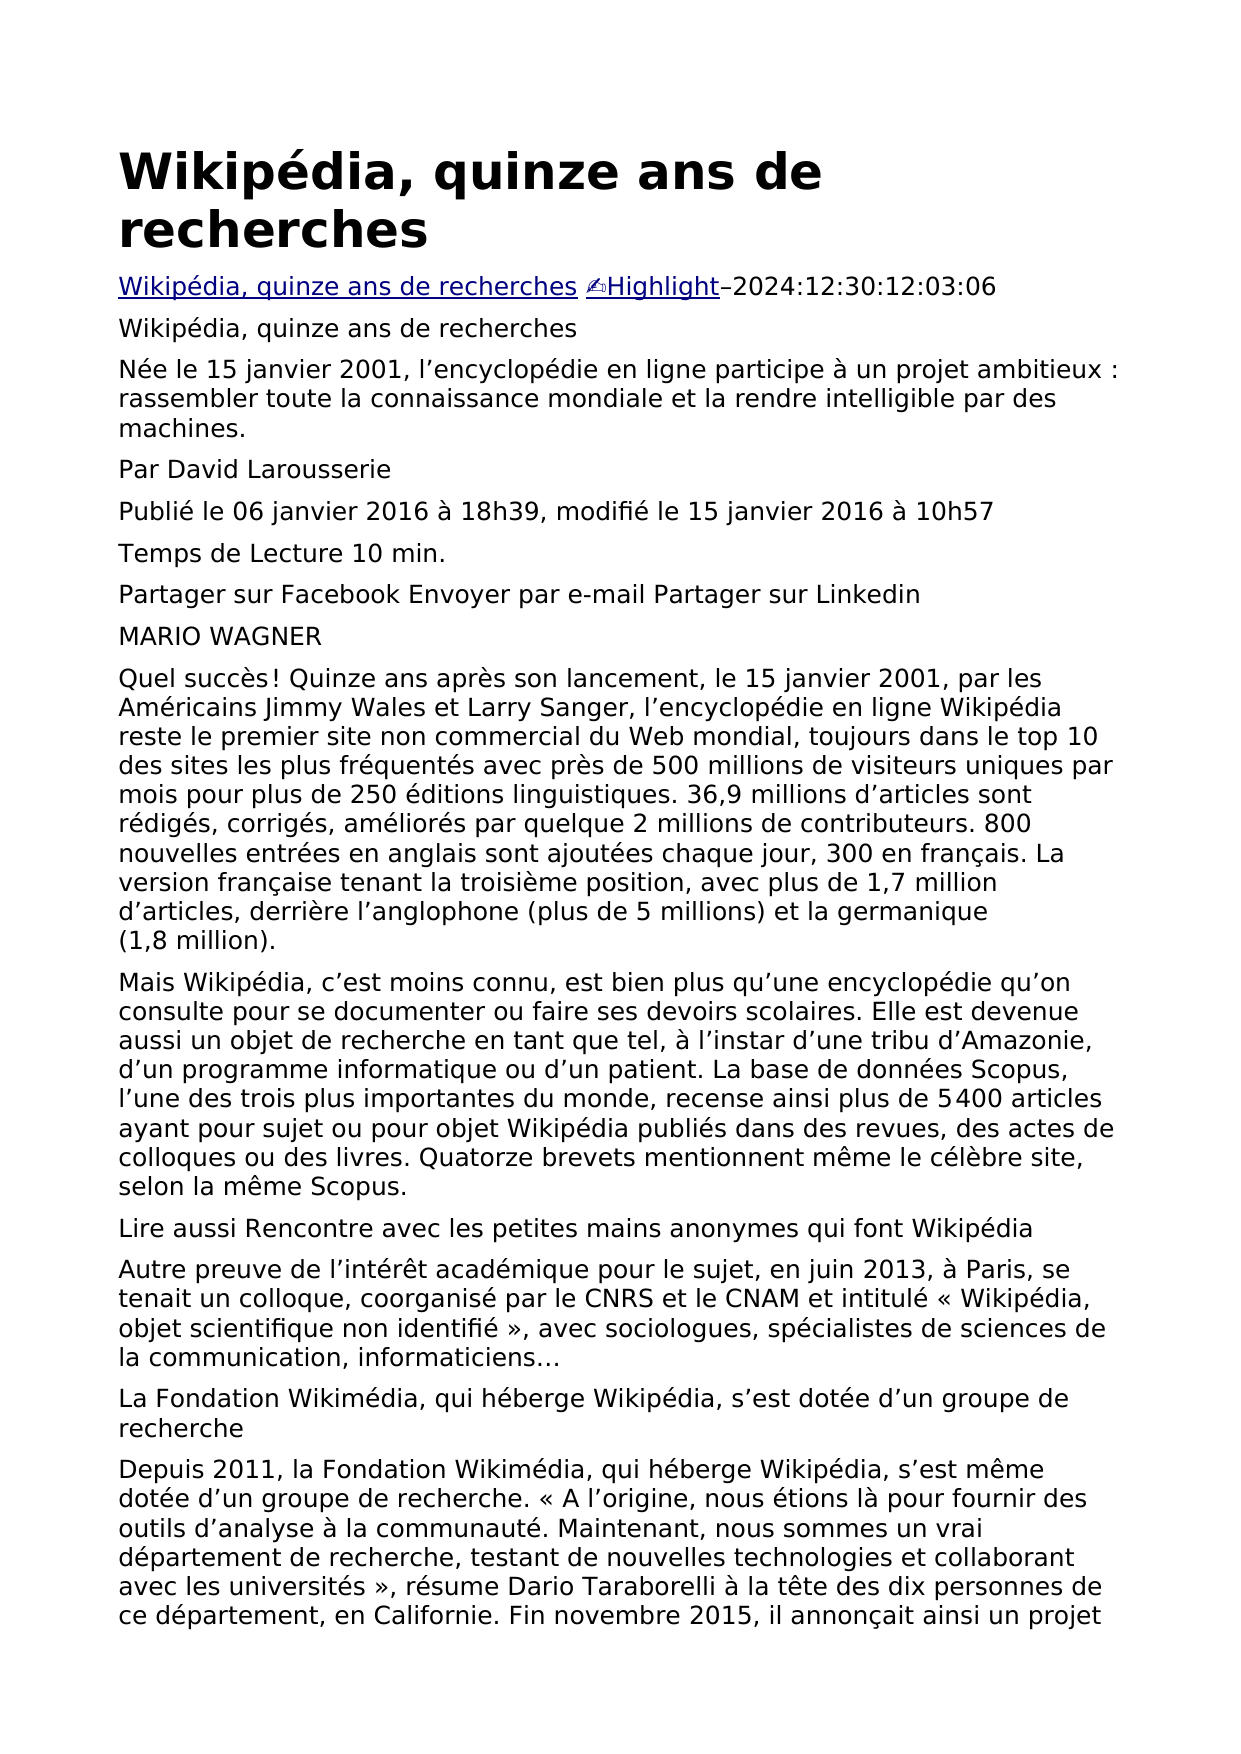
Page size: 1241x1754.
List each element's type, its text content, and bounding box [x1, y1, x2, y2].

text MARIO WAGNER [118, 622, 1122, 651]
text Autre preuve de l’intérêt académique pour le sujet, en juin 2013, à Paris, se tenait un colloque, coorganisé par le CNRS et le CNAM et intitulé « Wikipédia, objet scientifique non identifié », avec sociologues, spécialistes de sciences de la communication, informaticiens… [118, 1255, 1122, 1372]
text Depuis 2011, la Fondation Wikimédia, qui héberge Wikipédia, s’est même dotée d’un groupe de recherche. « A l’origine, nous étions là pour fournir des outils d’analyse à la communauté. Maintenant, nous sommes un vrai département de recherche, testant de nouvelles technologies et collaborant avec les universités », résume Dario Taraborelli à la tête des dix personnes de ce département, en Californie. Fin novembre 2015, il annonçait ainsi un projet [118, 1455, 1122, 1630]
text Lire aussi Rencontre avec les petites mains anonymes qui font Wikipédia [118, 1214, 1122, 1243]
subtitle Wikipédia, quinze ans de recherches [118, 143, 1122, 259]
text Par David Larousserie [118, 455, 1122, 484]
text Wikipédia, quinze ans de recherches [118, 314, 1122, 343]
text Temps de Lecture 10 min. [118, 539, 1122, 568]
text La Fondation Wikimédia, qui héberge Wikipédia, s’est dotée d’un groupe de recherche [118, 1384, 1122, 1443]
text Publié le 06 janvier 2016 à 18h39, modifié le 15 janvier 2016 à 10h57 [118, 497, 1122, 526]
text Partager sur Facebook Envoyer par e-mail Partager sur Linkedin [118, 580, 1122, 609]
text Quel succès ! Quin­ze ans après son lancement, le 15 janvier 2001, par les Américains Jimmy Wales et Larry Sanger, l’encyclopédie en ligne Wikipédia reste le premier site non commercial du Web mondial, toujours dans le top 10 des sites les plus fréquentés avec près de 500 millions de visiteurs uniques par mois pour plus de 250 éditions linguistiques. 36,9 millions d’articles sont rédigés, corrigés, améliorés par quelque 2 millions de contributeurs. 800 nouvelles entrées en anglais sont ajoutées chaque jour, 300 en français. La version française tenant la troisième position, avec plus de 1,7 million d’articles, derrière l’anglophone (plus de 5 millions) et la germanique (1,8 million). [118, 664, 1122, 955]
text Wikipédia, quinze ans de recherches ✍Highlight–2024:12:30:12:03:06 [118, 272, 1122, 301]
text Née le 15 janvier 2001, l’encyclopédie en ligne participe à un projet ambitieux : rassembler toute la connaissance mondiale et la rendre intelligible par des machines. [118, 355, 1122, 443]
text Mais Wikipédia, c’est moins connu, est bien plus qu’une encyclopédie qu’on consulte pour se documenter ou faire ses devoirs scolaires. Elle est devenue aussi un objet de recherche en tant que tel, à l’instar d’une tribu d’Amazonie, d’un programme informatique ou d’un patient. La base de données Scopus, l’une des trois plus importantes du monde, recense ainsi plus de 5 400 articles ayant pour sujet ou pour objet Wikipédia publiés dans des revues, des actes de colloques ou des livres. Quatorze brevets mentionnent même le célèbre site, selon la même Scopus. [118, 968, 1122, 1201]
